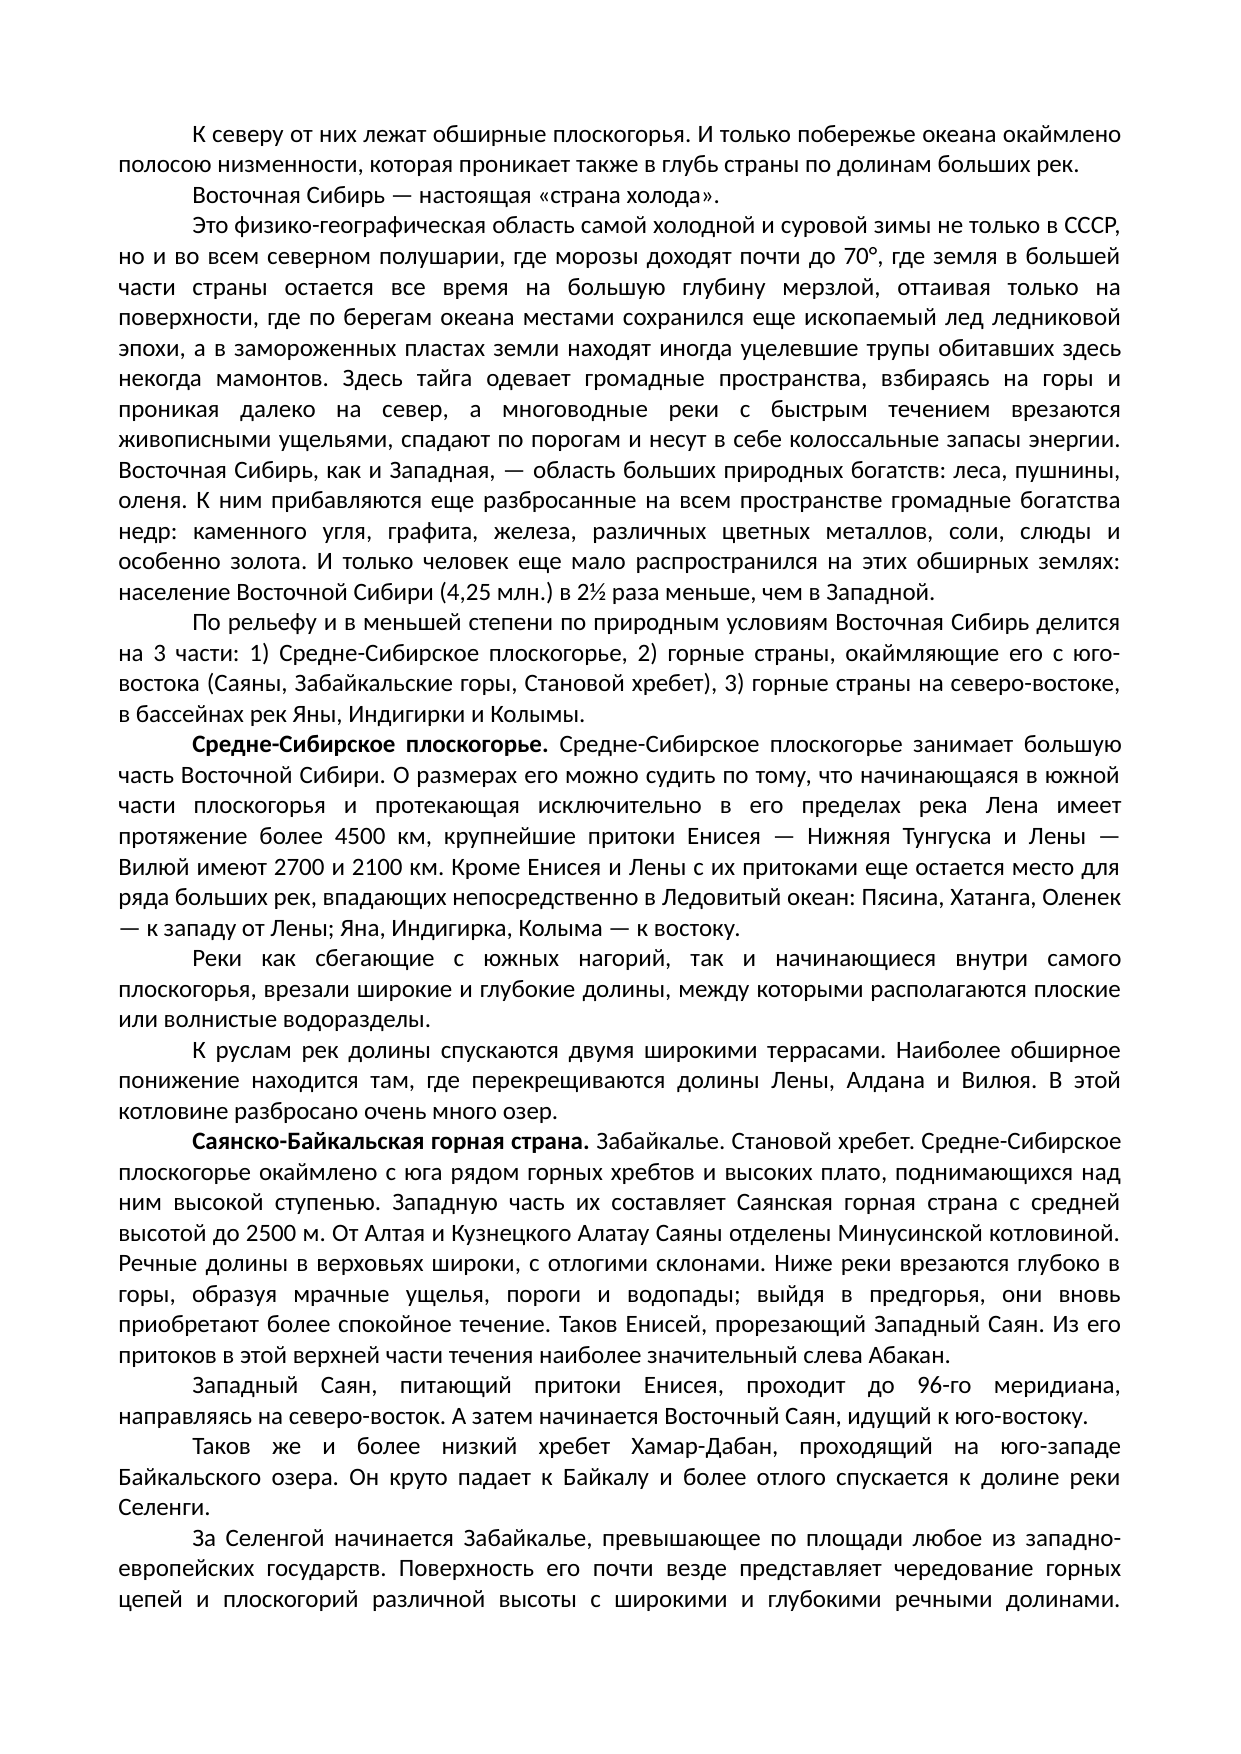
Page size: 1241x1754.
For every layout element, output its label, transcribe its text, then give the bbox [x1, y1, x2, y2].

text За Селенгой начинается Забайкалье, превышающее по площади любое из западно-европейских государств. Поверхность его почти везде представляет чередование горных цепей и плоскогорий различной высоты с широкими и глубокими речными долинами. [118, 1522, 1122, 1614]
text Реки как сбегающие с южных нагорий, так и начинающиеся внутри самого плоскогорья, врезали широкие и глубокие долины, между которыми располагаются плоские или волнистые водоразделы. [118, 942, 1122, 1034]
text Это физико-географическая область самой холодной и суровой зимы не только в СССР, но и во всем северном полушарии, где морозы доходят почти до 70°, где земля в большей части страны остается все время на большую глубину мерзлой, оттаивая только на поверхности, где по берегам океана местами сохранился еще ископаемый лед ледниковой эпохи, а в замороженных пластах земли находят иногда уцелевшие трупы обитавших здесь некогда мамонтов. Здесь тайга одевает громадные пространства, взбираясь на горы и проникая далеко на север, а многоводные реки с быстрым течением врезаются живописными ущельями, спадают по порогам и несут в себе колоссальные запасы энергии. Восточная Сибирь, как и Западная, — область больших природных богатств: леса, пушнины, оленя. К ним прибавляются еще разбросанные на всем пространстве громадные богатства недр: каменного угля, графита, железа, различных цветных металлов, соли, слюды и особенно золота. И только человек еще мало распространился на этих обширных землях: население Восточной Сибири (4,25 млн.) в 2½ раза меньше, чем в Западной. [118, 210, 1122, 606]
text К северу от них лежат обширные плоскогорья. И только побережье океана окаймлено полосою низменности, которая проникает также в глубь страны по долинам больших рек. [118, 118, 1122, 179]
text Западный Саян, питающий притоки Енисея, проходит до 96-го меридиана, направляясь на северо-восток. А затем начинается Восточный Саян, идущий к юго-востоку. [118, 1369, 1122, 1431]
text Таков же и более низкий хребет Хамар-Дабан, проходящий на юго-западе Байкальского озера. Он круто падает к Байкалу и более отлого спускается к долине реки Селенги. [118, 1431, 1122, 1522]
text Средне-Сибирское плоскогорье. Средне-Сибирское плоскогорье занимает большую часть Восточной Сибири. О размерах его можно судить по тому, что начинающаяся в южной части плоскогорья и протекающая исключительно в его пределах река Лена имеет протяжение более 4500 км, крупнейшие притоки Енисея — Нижняя Тунгуска и Лены — Вилюй имеют 2700 и 2100 км. Кроме Енисея и Лены с их притоками еще остается место для ряда больших рек, впадающих непосредственно в Ледовитый океан: Пясина, Хатанга, Оленек — к западу от Лены; Яна, Индигирка, Колыма — к востоку. [118, 728, 1122, 942]
text Саянско-Байкальская горная страна. Забайкалье. Становой хребет. Средне-Сибирское плоскогорье окаймлено с юга рядом горных хребтов и высоких плато, поднимающихся над ним высокой ступенью. Западную часть их составляет Саянская горная страна с средней высотой до 2500 м. От Алтая и Кузнецкого Алатау Саяны отделены Минусинской котловиной. Речные долины в верховьях широки, с отлогими склонами. Ниже реки врезаются глубоко в горы, образуя мрачные ущелья, пороги и водопады; выйдя в предгорья, они вновь приобретают более спокойное течение. Таков Енисей, прорезающий Западный Саян. Из его притоков в этой верхней части течения наиболее значительный слева Абакан. [118, 1125, 1122, 1369]
text Восточная Сибирь — настоящая «страна холода». [118, 179, 1122, 210]
text По рельефу и в меньшей степени по природным условиям Восточная Сибирь делится на 3 части: 1) Средне-Сибирское плоскогорье, 2) горные страны, окаймляющие его с юго-востока (Саяны, Забайкальские горы, Становой хребет), 3) горные страны на северо-востоке, в бассейнах рек Яны, Индигирки и Колымы. [118, 606, 1122, 728]
text К руслам рек долины спускаются двумя широкими террасами. Наиболее обширное понижение находится там, где перекрещиваются долины Лены, Алдана и Вилюя. В этой котловине разбросано очень много озер. [118, 1034, 1122, 1125]
